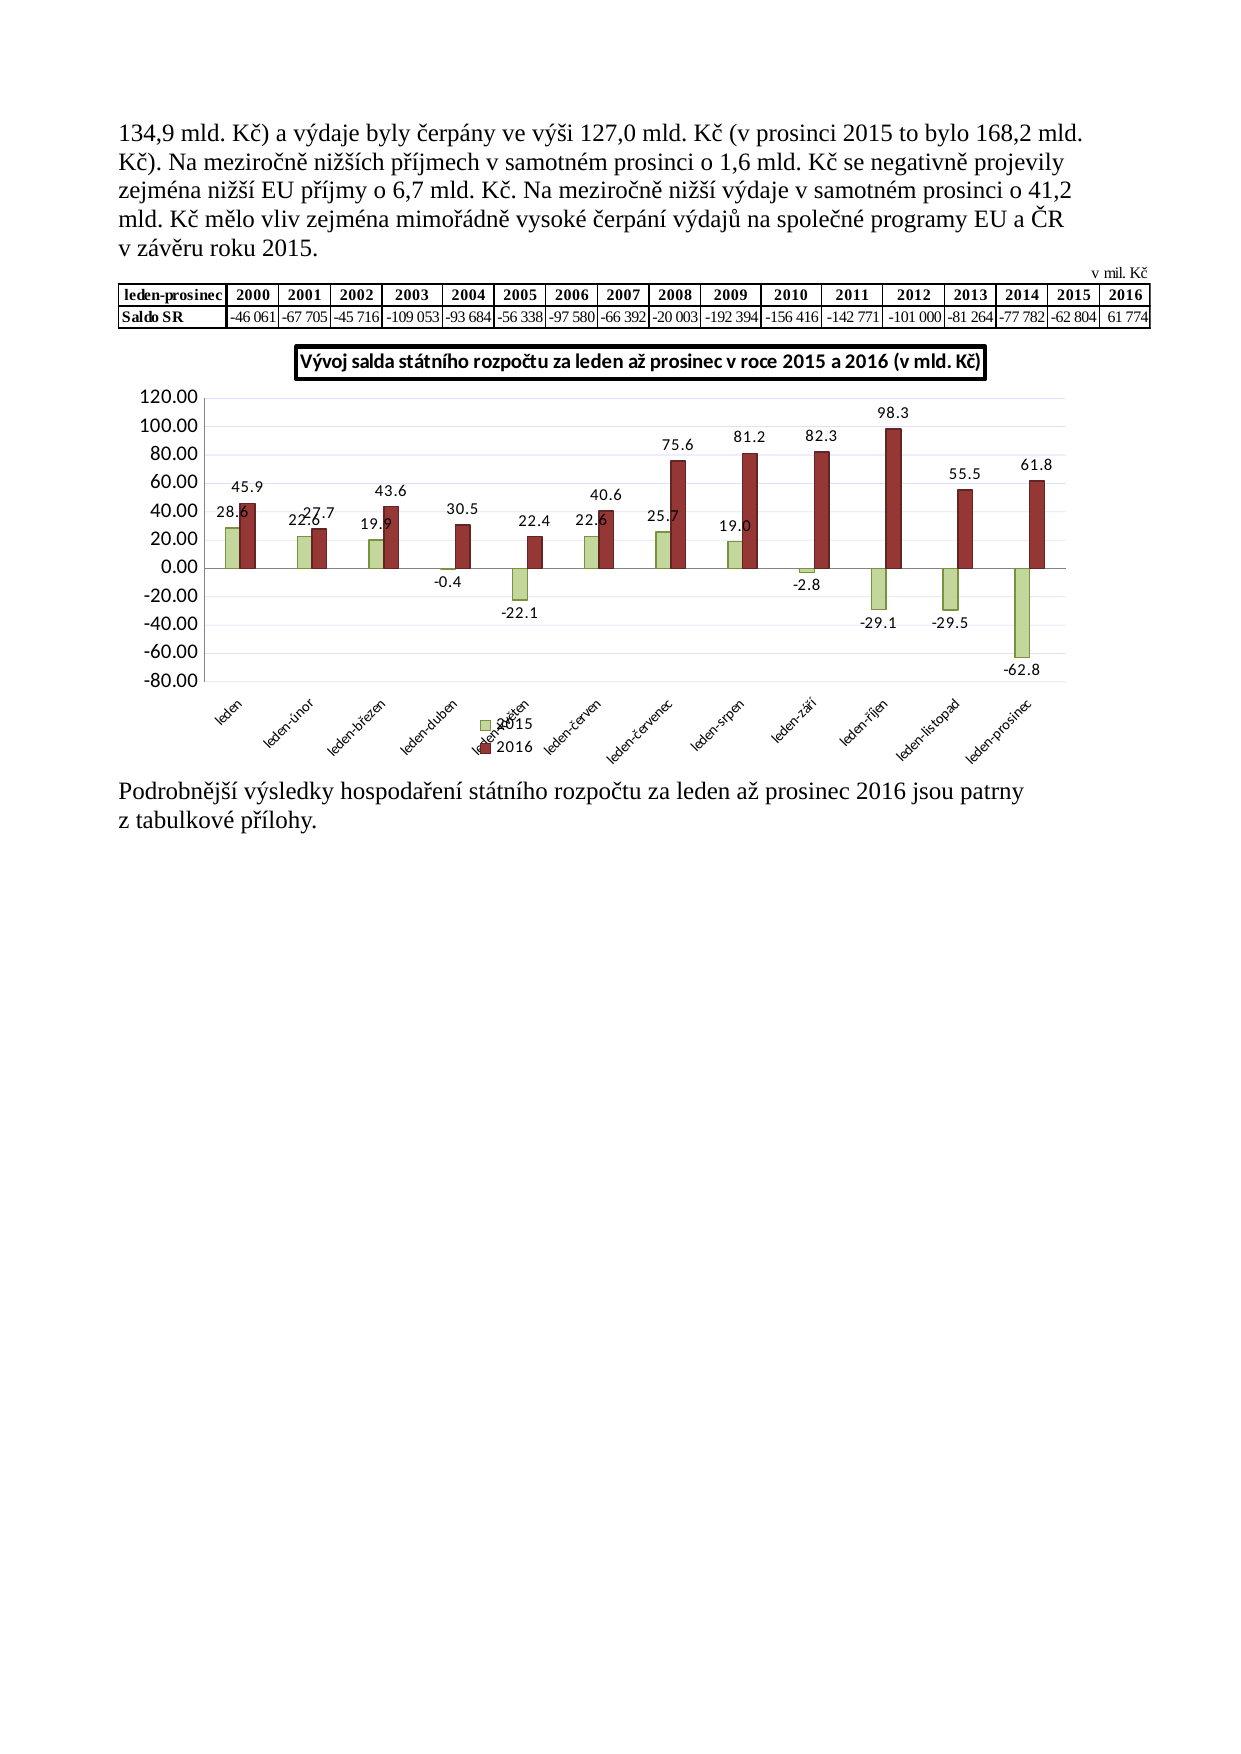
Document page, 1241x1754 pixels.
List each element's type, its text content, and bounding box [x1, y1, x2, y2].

text 134,9 mld. Kč) a výdaje byly čerpány ve výši 127,0 mld. Kč (v prosinci 2015 to bylo 168,2 mld. Kč). Na meziročně nižších příjmech v samotném prosinci o 1,6 mld. Kč se negativně projevily zejména nižší EU příjmy o 6,7 mld. Kč. Na meziročně nižší výdaje v samotném prosinci o 41,2 mld. Kč mělo vliv zejména mimořádně vysoké čerpání výdajů na společné programy EU a ČR v závěru roku 2015. [118, 118, 1122, 262]
text Podrobnější výsledky hospodaření státního rozpočtu za leden až prosinec 2016 jsou patrny z tabulkové přílohy. [118, 777, 1122, 834]
